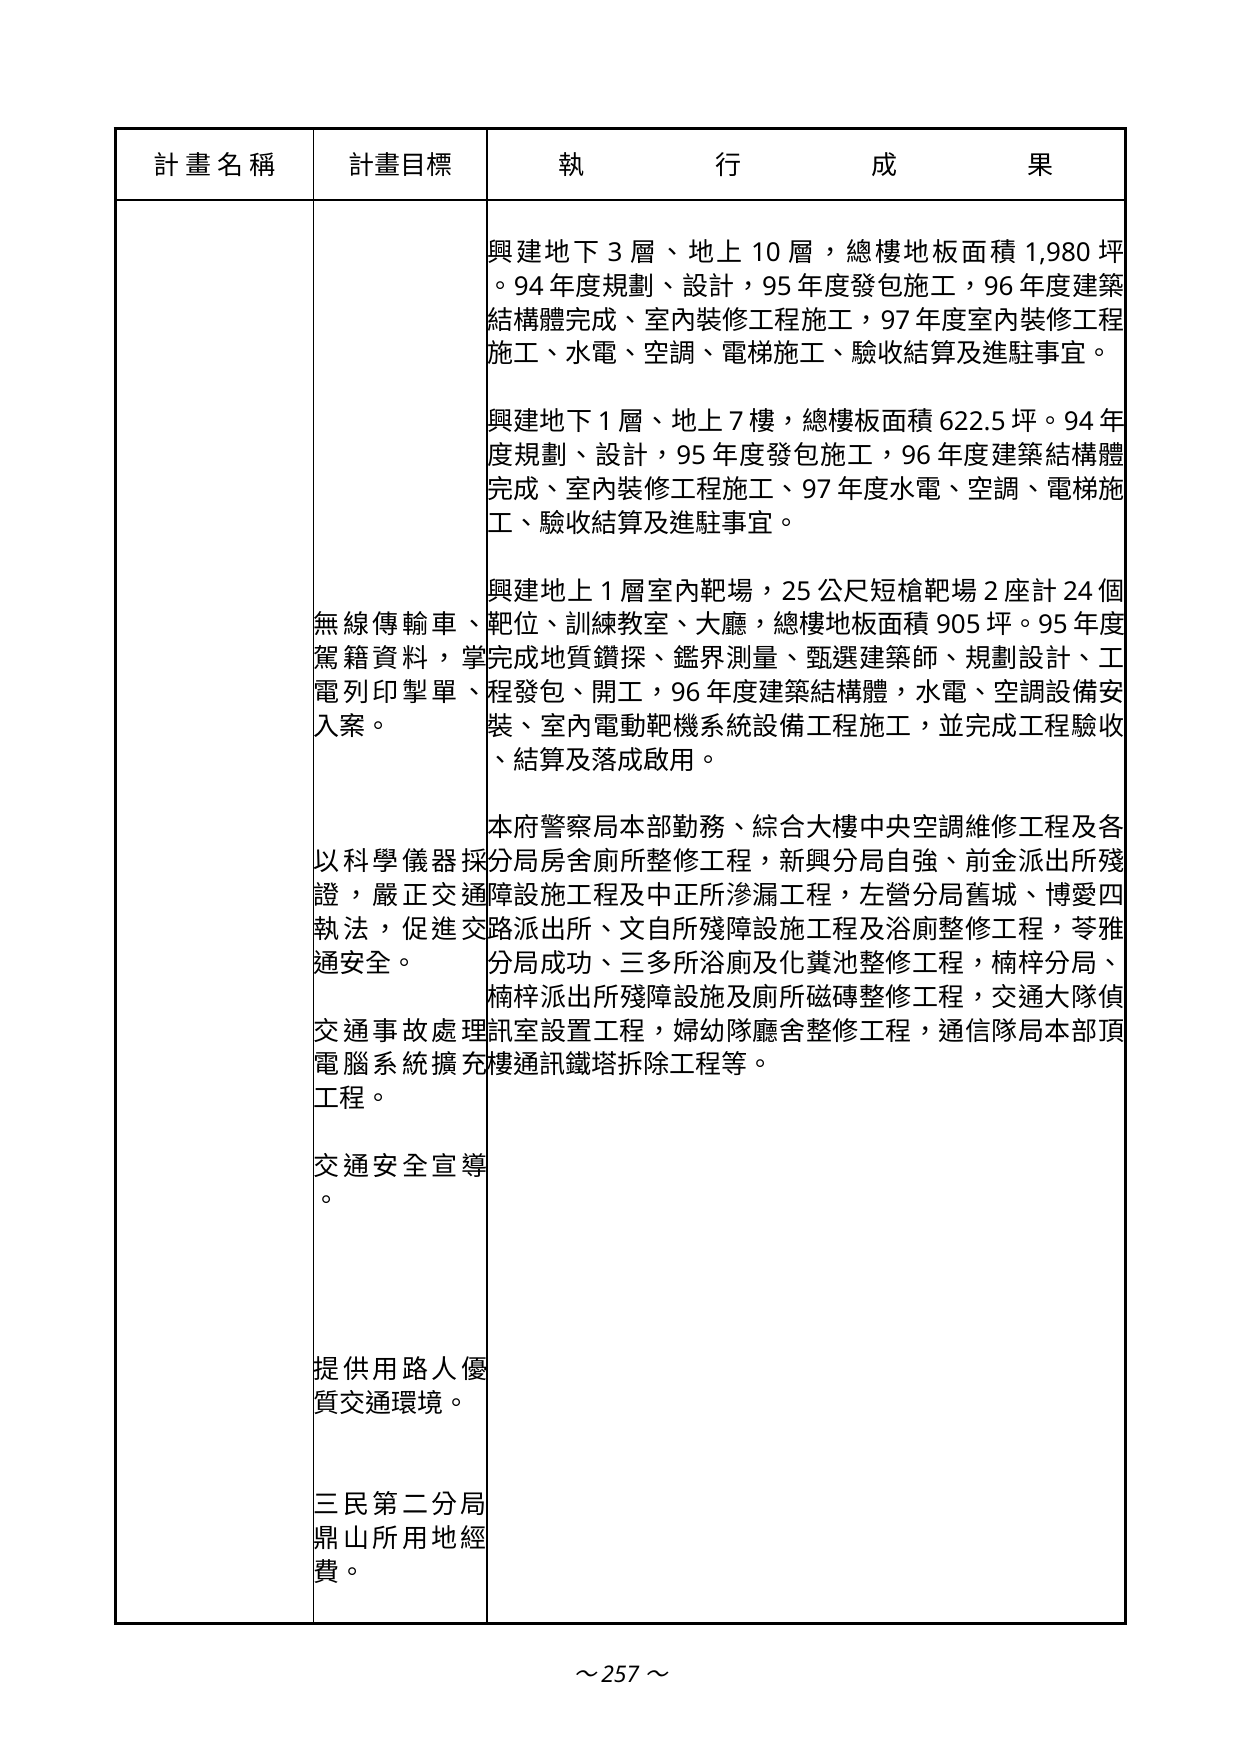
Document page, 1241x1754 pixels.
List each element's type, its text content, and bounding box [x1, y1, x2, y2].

table_header 計畫目標 [314, 130, 486, 199]
table_header 計 畫 名 稱 [117, 130, 313, 199]
table_cell [117, 201, 313, 1622]
table_header 執 行 成 果 [488, 130, 1124, 199]
table_cell 無線傳輸車、駕籍資料，掌電列印掣單、入案。 以科學儀器採證，嚴正交通執法，促進交通安全。 交通事故處理電腦系統擴充工程。 交通安全宣導。 提供用路人優質交通環境。 三民第二分局鼎山所用地經費。 [314, 201, 486, 1622]
table_cell 興建地下3層、地上10層，總樓地板面積1,980坪。94年度規劃、設計，95年度發包施工，96年度建築結構體完成、室內裝修工程施工，97年度室內裝修工程施工、水電、空調、電梯施工、驗收結算及進駐事宜。 興建地下1層、地上7樓，總樓板面積622.5坪。94年度規劃、設計，95年度發包施工，96年度建築結構體完成、室內裝修工程施工、97年度水電、空調、電梯施工、驗收結算及進駐事宜。 興建地上1層室內靶場，25公尺短槍靶場2座計24個靶位、訓練教室、大廳，總樓地板面積905坪。95年度完成地質鑽探、鑑界測量、甄選建築師、規劃設計、工程發包、開工，96年度建築結構體，水電、空調設備安裝、室內電動靶機系統設備工程施工，並完成工程驗收、結算及落成啟用。 本府警察局本部勤務、綜合大樓中央空調維修工程及各分局房舍廁所整修工程，新興分局自強、前金派出所殘障設施工程及中正所滲漏工程，左營分局舊城、博愛四路派出所、文自所殘障設施工程及浴廁整修工程，苓雅分局成功、三多所浴廁及化糞池整修工程，楠梓分局、楠梓派出所殘障設施及廁所磁磚整修工程，交通大隊偵訊室設置工程，婦幼隊廳舍整修工程，通信隊局本部頂樓通訊鐵塔拆除工程等。 [488, 201, 1124, 1622]
